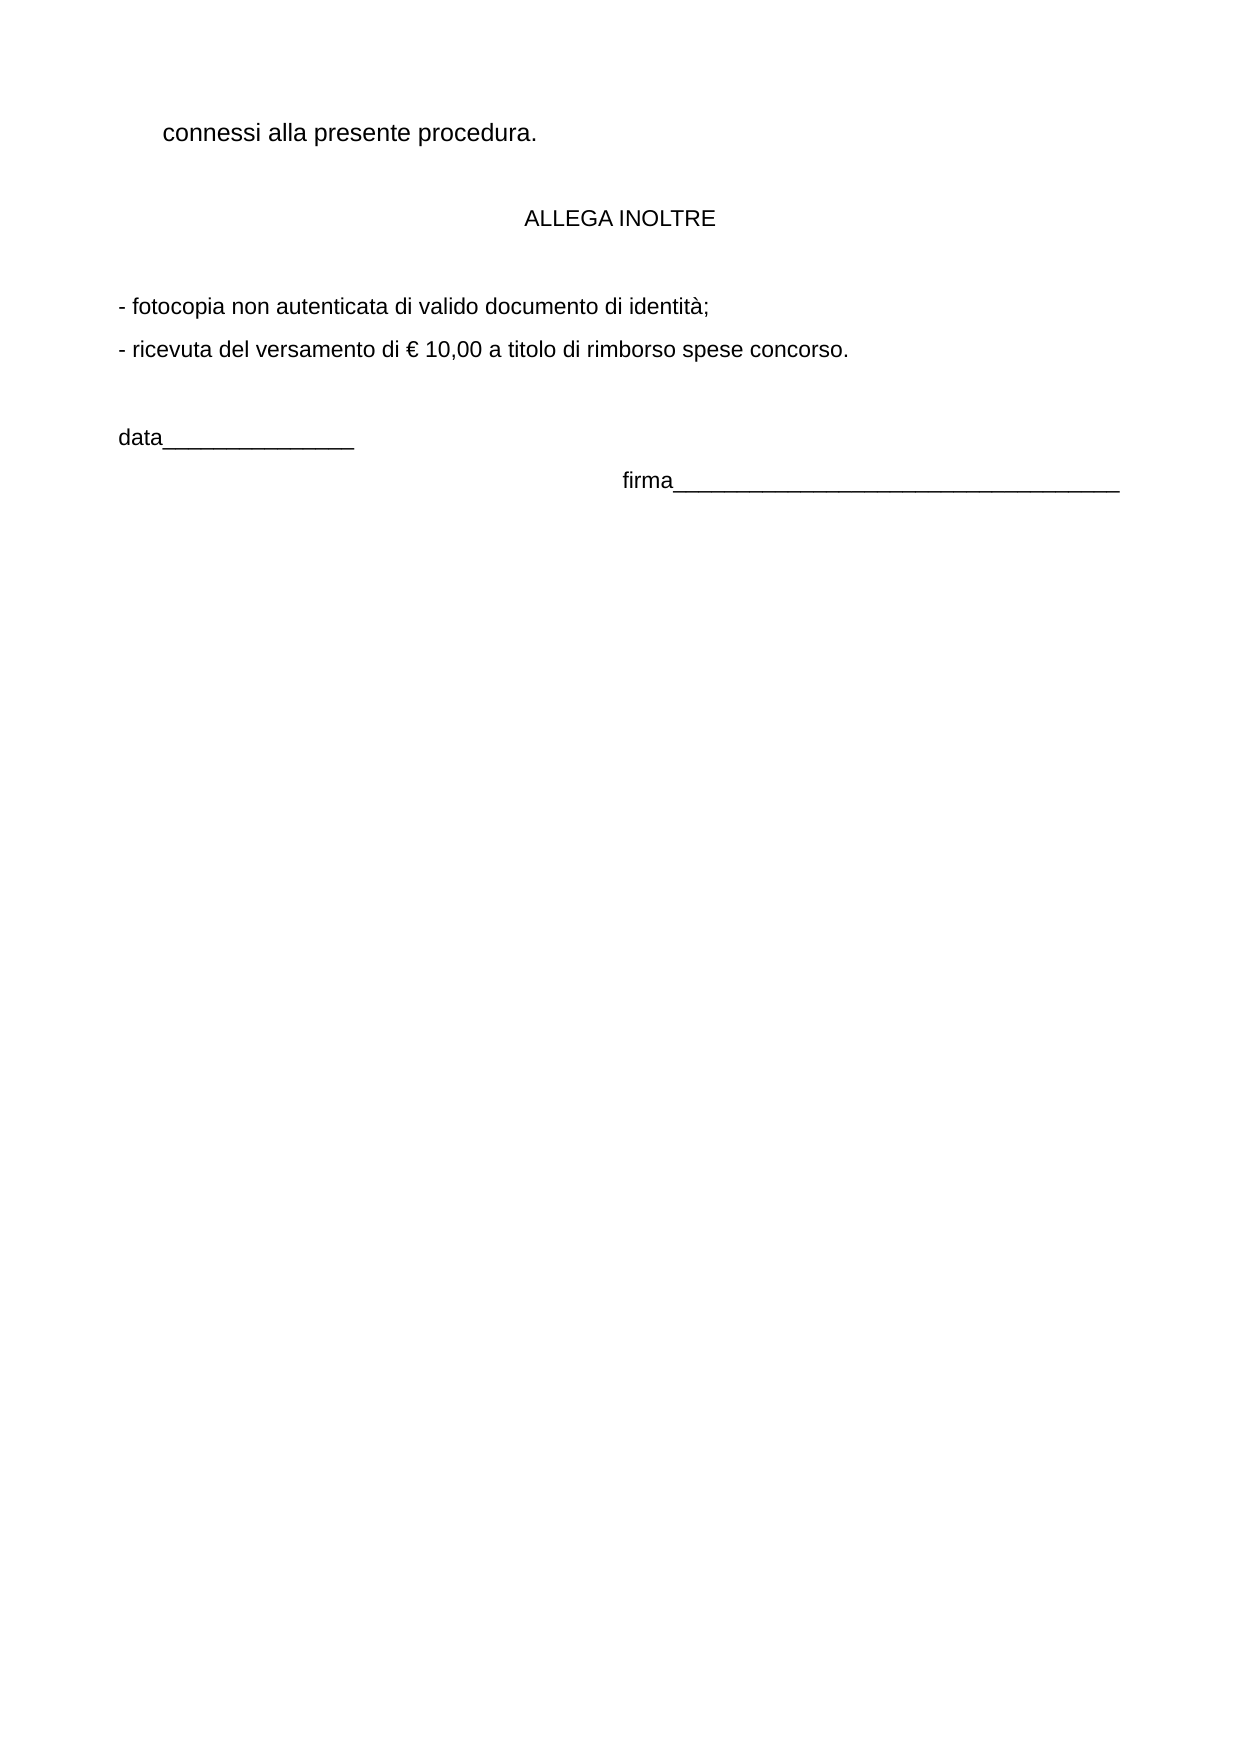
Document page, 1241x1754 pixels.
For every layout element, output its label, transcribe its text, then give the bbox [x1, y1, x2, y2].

text firma___________________________________ [590, 467, 1122, 493]
text - ricevuta del versamento di € 10,00 a titolo di rimborso spese concorso. [118, 336, 1122, 362]
text connessi alla presente procedura. [118, 118, 1122, 147]
text data_______________ [118, 424, 1122, 450]
text ALLEGA INOLTRE [118, 205, 1122, 231]
text - fotocopia non autenticata di valido documento di identità; [118, 293, 1122, 319]
